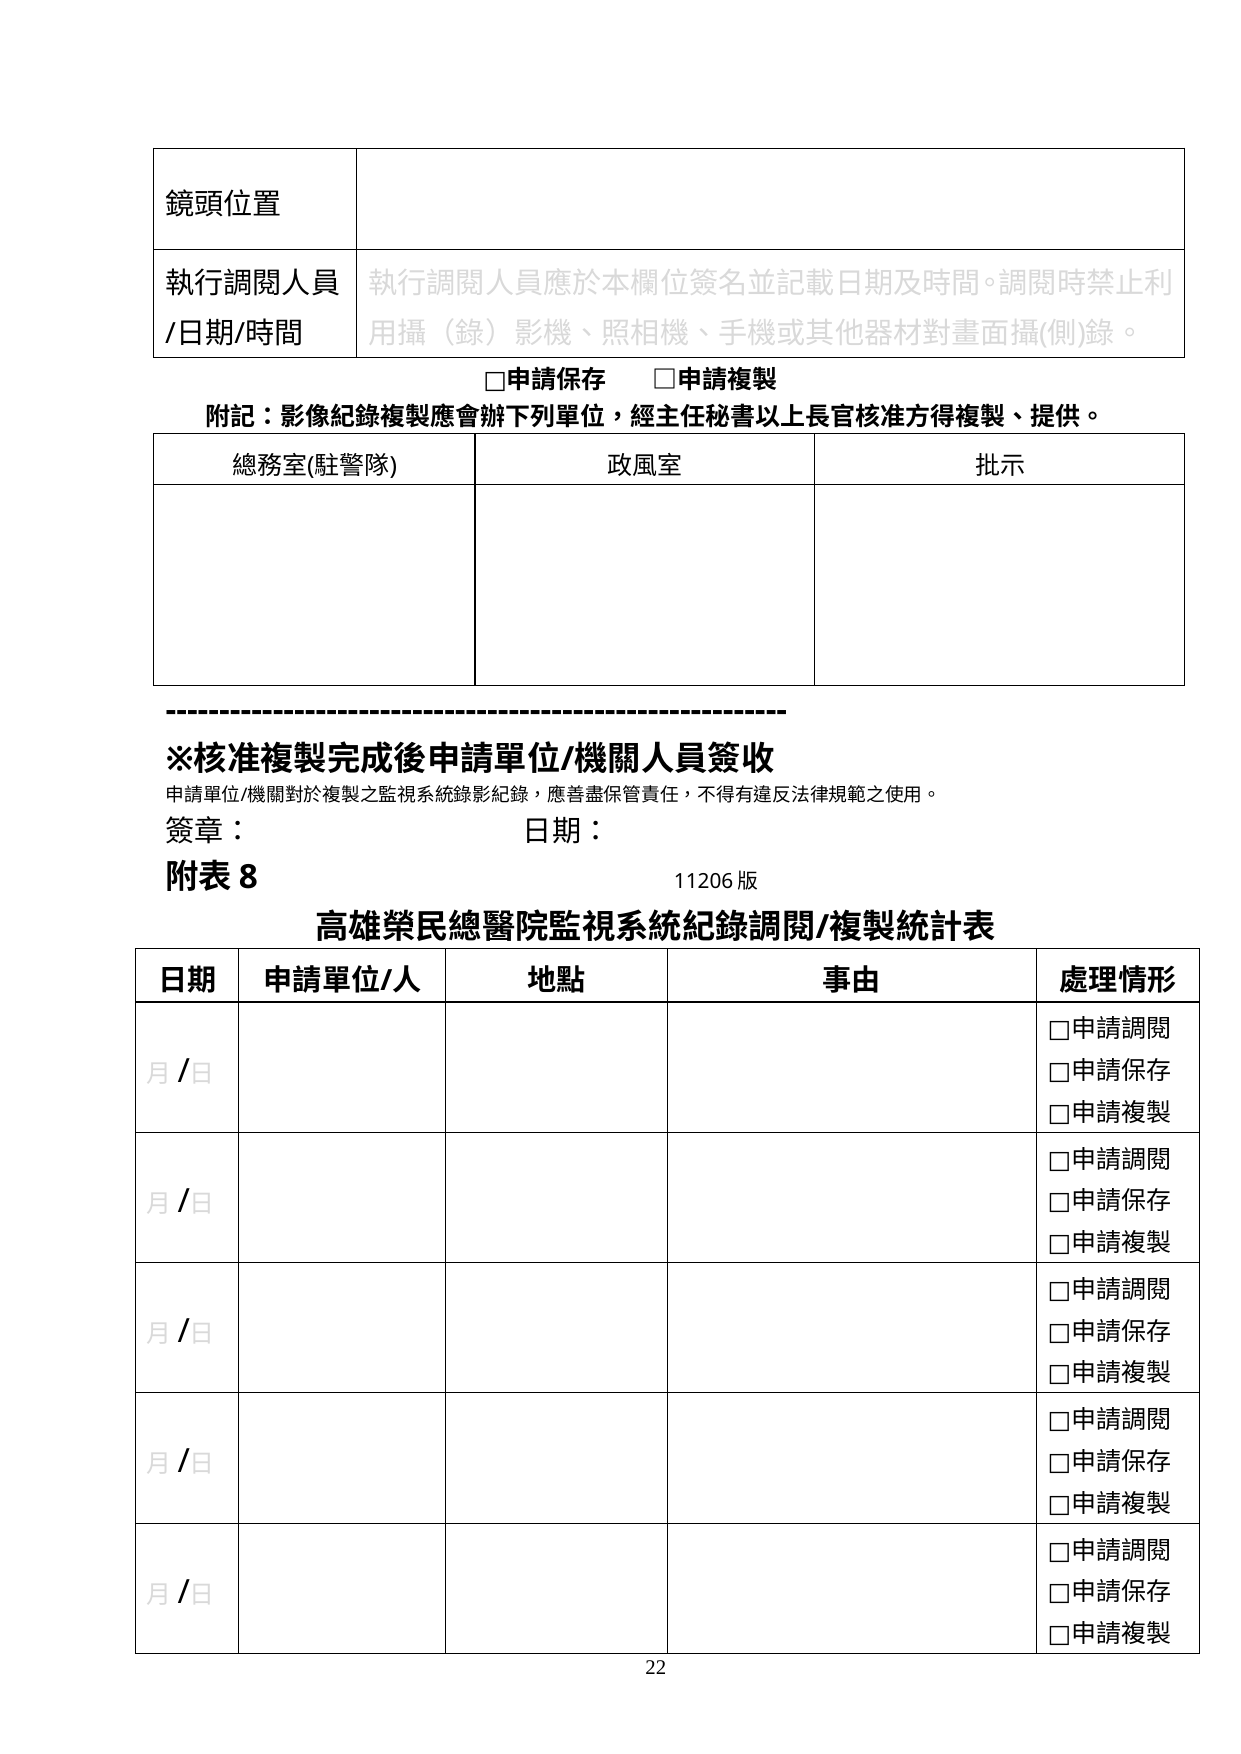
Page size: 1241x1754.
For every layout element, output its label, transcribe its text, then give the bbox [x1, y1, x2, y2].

table_cell [476, 485, 814, 685]
table_cell [446, 1133, 667, 1262]
table_cell [815, 485, 1184, 685]
text 附記：影像紀錄複製應會辦下列單位，經主任秘書以上長官核准方得複製、提供。 [165, 396, 1146, 433]
table_header 地點 [446, 949, 667, 1001]
text 高雄榮民總醫院監視系統紀錄調閱/複製統計表 [165, 898, 1146, 948]
text 附表8 11206版 [165, 849, 1146, 898]
text □申請保存 □申請複製 [165, 358, 1146, 396]
table_cell □申請調閱 □申請保存 □申請複製 [1037, 1133, 1199, 1262]
table_cell 月 /日 [136, 1524, 238, 1653]
table_header 申請單位/人 [239, 949, 445, 1001]
table_cell [446, 1263, 667, 1392]
table_cell □申請調閱 □申請保存 □申請複製 [1037, 1524, 1199, 1653]
table_cell [668, 1263, 1036, 1392]
table_cell [239, 1393, 445, 1523]
table_cell [668, 1524, 1036, 1653]
table_header 政風室 [476, 434, 814, 484]
text ※核准複製完成後申請單位/機關人員簽收 [165, 732, 1146, 780]
table_cell □申請調閱 □申請保存 □申請複製 [1037, 1003, 1199, 1132]
table_header 日期 [136, 949, 238, 1001]
table_cell [239, 1133, 445, 1262]
table_cell [154, 485, 474, 685]
table_cell [357, 149, 1184, 249]
table_cell [668, 1003, 1036, 1132]
table_cell [239, 1003, 445, 1132]
table_cell [446, 1003, 667, 1132]
table_cell [239, 1524, 445, 1653]
table_cell □申請調閱 □申請保存 □申請複製 [1037, 1393, 1199, 1523]
table_cell [446, 1524, 667, 1653]
table_cell 月 /日 [136, 1133, 238, 1262]
table_header 事由 [668, 949, 1036, 1001]
table_cell [239, 1263, 445, 1392]
table_cell [668, 1393, 1036, 1523]
table_header 批示 [815, 434, 1184, 484]
table_cell 執行調閱人員應於本欄位簽名並記載日期及時間。調閱時禁止利用攝（錄）影機、照相機、手機或其他器材對畫面攝(側)錄。 [357, 250, 1184, 357]
table_cell 月 /日 [136, 1393, 238, 1523]
text 簽章： 日期： [165, 807, 1146, 849]
text ---------------------------------------------------------- [165, 686, 1146, 732]
table_cell [446, 1393, 667, 1523]
text 申請單位/機關對於複製之監視系統錄影紀錄，應善盡保管責任，不得有違反法律規範之使用。 [165, 780, 1146, 807]
table_cell [668, 1133, 1036, 1262]
table_header 處理情形 [1037, 949, 1199, 1001]
table_header 總務室(駐警隊) [154, 434, 474, 484]
table_cell □申請調閱 □申請保存 □申請複製 [1037, 1263, 1199, 1392]
table_cell 月 /日 [136, 1003, 238, 1132]
table_cell 鏡頭位置 [154, 149, 356, 249]
table_cell 月 /日 [136, 1263, 238, 1392]
table_cell 執行調閱人員/日期/時間 [154, 250, 356, 357]
